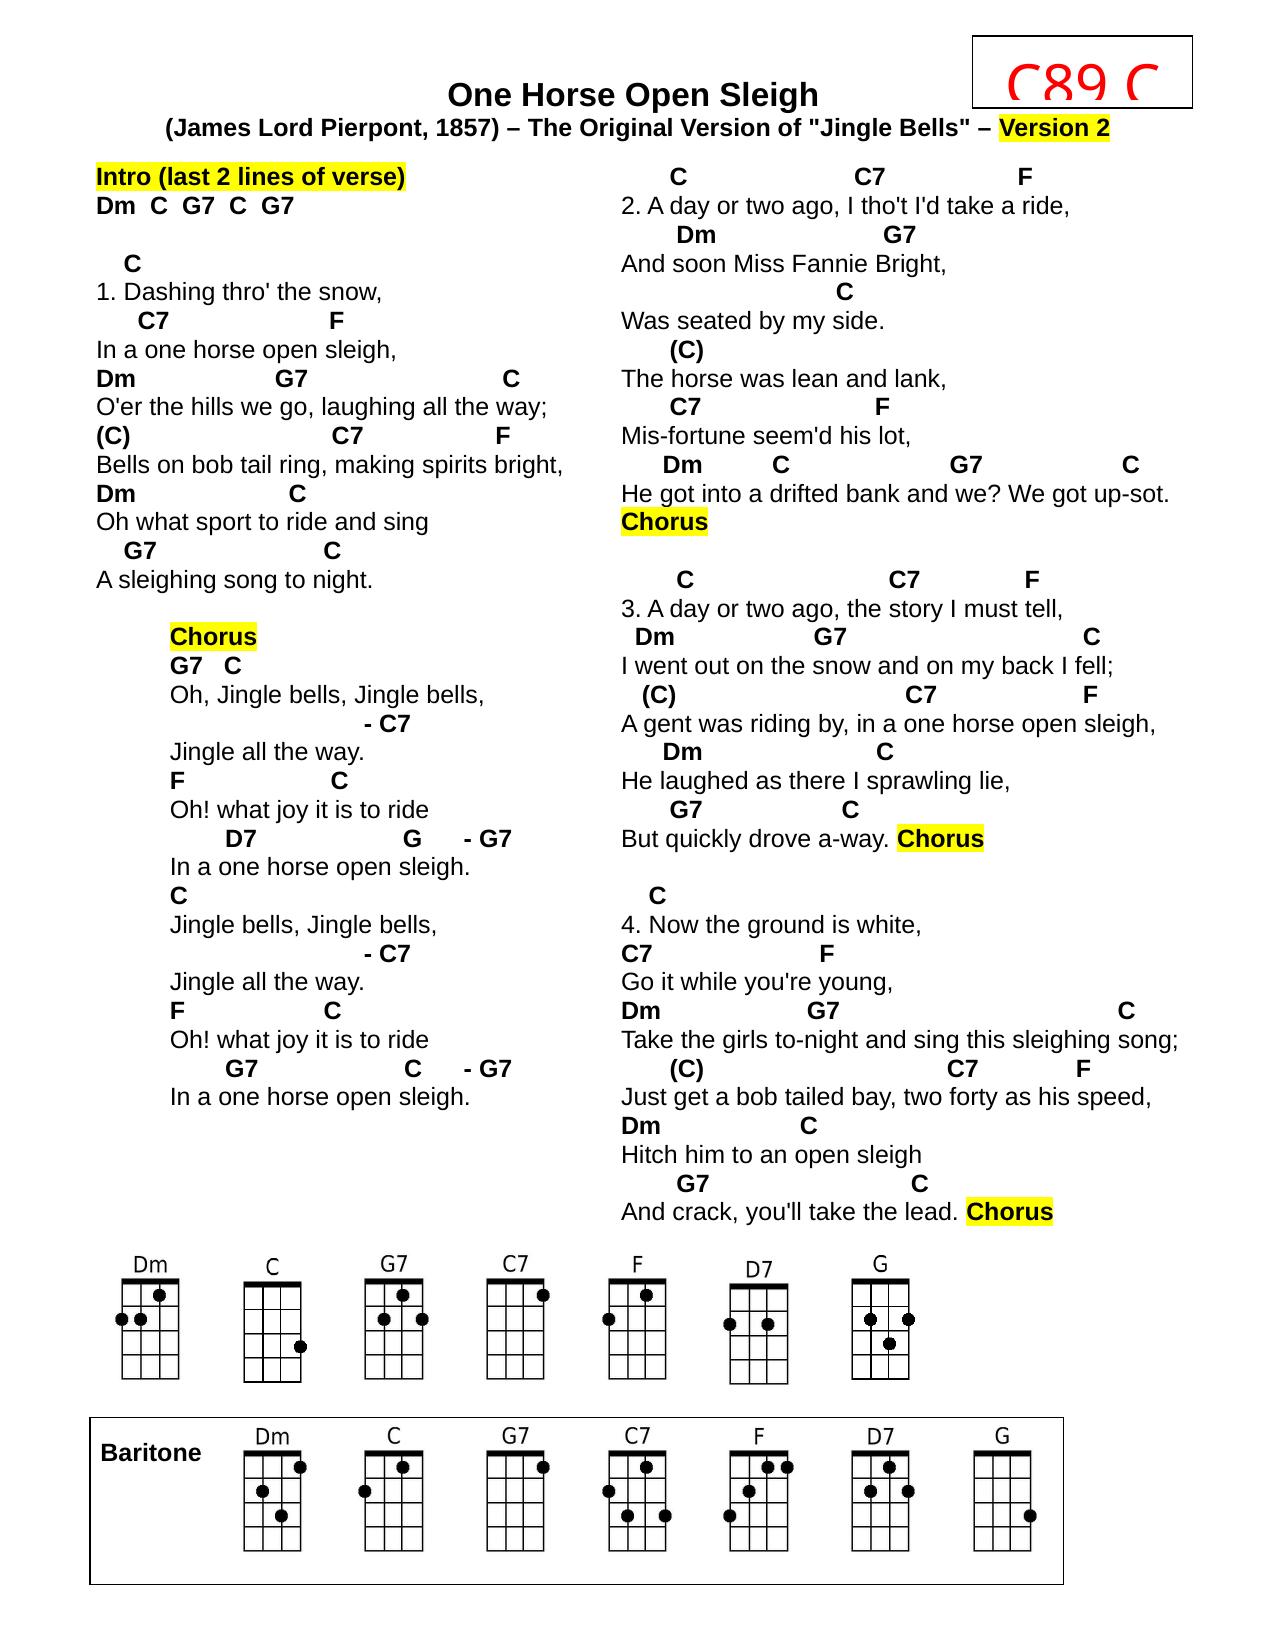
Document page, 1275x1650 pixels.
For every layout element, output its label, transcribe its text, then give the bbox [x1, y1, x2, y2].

table_header [1063, 1246, 1185, 1417]
picture [702, 1256, 816, 1407]
table_header [820, 1246, 942, 1417]
picture [216, 1423, 329, 1574]
table_header [698, 1246, 820, 1417]
table_header [455, 1246, 577, 1417]
text One Horse Open Sleigh [90, 75, 1185, 113]
picture [337, 1251, 451, 1402]
table_cell [212, 1418, 333, 1584]
picture [459, 1423, 572, 1574]
text One Horse Open Sleigh [973, 37, 1192, 107]
picture [946, 1423, 1059, 1574]
table_header [333, 1246, 455, 1417]
picture [337, 1423, 451, 1574]
table_cell [942, 1418, 1063, 1584]
picture [459, 1251, 572, 1402]
table_header [90, 1246, 212, 1417]
picture [94, 1251, 207, 1402]
picture [702, 1423, 816, 1574]
table_header Intro (last 2 lines of verse) Dm C G7 C G7 C 1. Dashing thro' the snow, C7 F In a one horse open sleigh, Dm G7 C O'er the hills we go, laughing all the way; (C) C7 F Bells on bob tail ring, making spirits bright, Dm C Oh what sport to ride and sing G7 C A sleighing song to night. Chorus G7 C Oh, Jingle bells, Jingle bells, - C7 Jingle all the way. F C Oh! what joy it is to ride D7 G - G7 In a one horse open sleigh. C Jingle bells, Jingle bells, - C7 Jingle all the way. F C Oh! what joy it is to ride G7 C - G7 In a one horse open sleigh. [90, 157, 615, 1232]
table_header C C7 F 2. A day or two ago, I tho't I'd take a ride, Dm G7 And soon Miss Fannie Bright, C Was seated by my side. (C) The horse was lean and lank, C7 F Mis-fortune seem'd his lot, Dm C G7 C He got into a drifted bank and we? We got up-sot. Chorus C C7 F 3. A day or two ago, the story I must tell, Dm G7 C I went out on the snow and on my back I fell; (C) C7 F A gent was riding by, in a one horse open sleigh, Dm C He laughed as there I sprawling lie, G7 C But quickly drove a-way. Chorus C 4. Now the ground is white, C7 F Go it while you're young, Dm G7 C Take the girls to-night and sing this sleighing song; (C) C7 F Just get a bob tailed bay, two forty as his speed, Dm C Hitch him to an open sleigh G7 C And crack, you'll take the lead. Chorus [615, 157, 1185, 1232]
table_cell Baritone [91, 1418, 212, 1584]
table_cell [333, 1418, 455, 1584]
text C89 C [988, 44, 1177, 100]
picture [581, 1251, 694, 1402]
picture [216, 1255, 329, 1405]
picture [824, 1251, 937, 1402]
table_cell [577, 1418, 698, 1584]
picture [581, 1423, 694, 1574]
table_header [212, 1246, 333, 1417]
table_header [942, 1246, 1063, 1417]
table_cell [455, 1418, 577, 1584]
table_cell [698, 1418, 820, 1584]
picture [824, 1423, 937, 1574]
table_header [577, 1246, 698, 1417]
table_cell [1064, 1417, 1185, 1584]
text (James Lord Pierpont, 1857) – The Original Version of "Jingle Bells" – Version 2 [90, 113, 1185, 142]
table_cell [820, 1418, 942, 1584]
